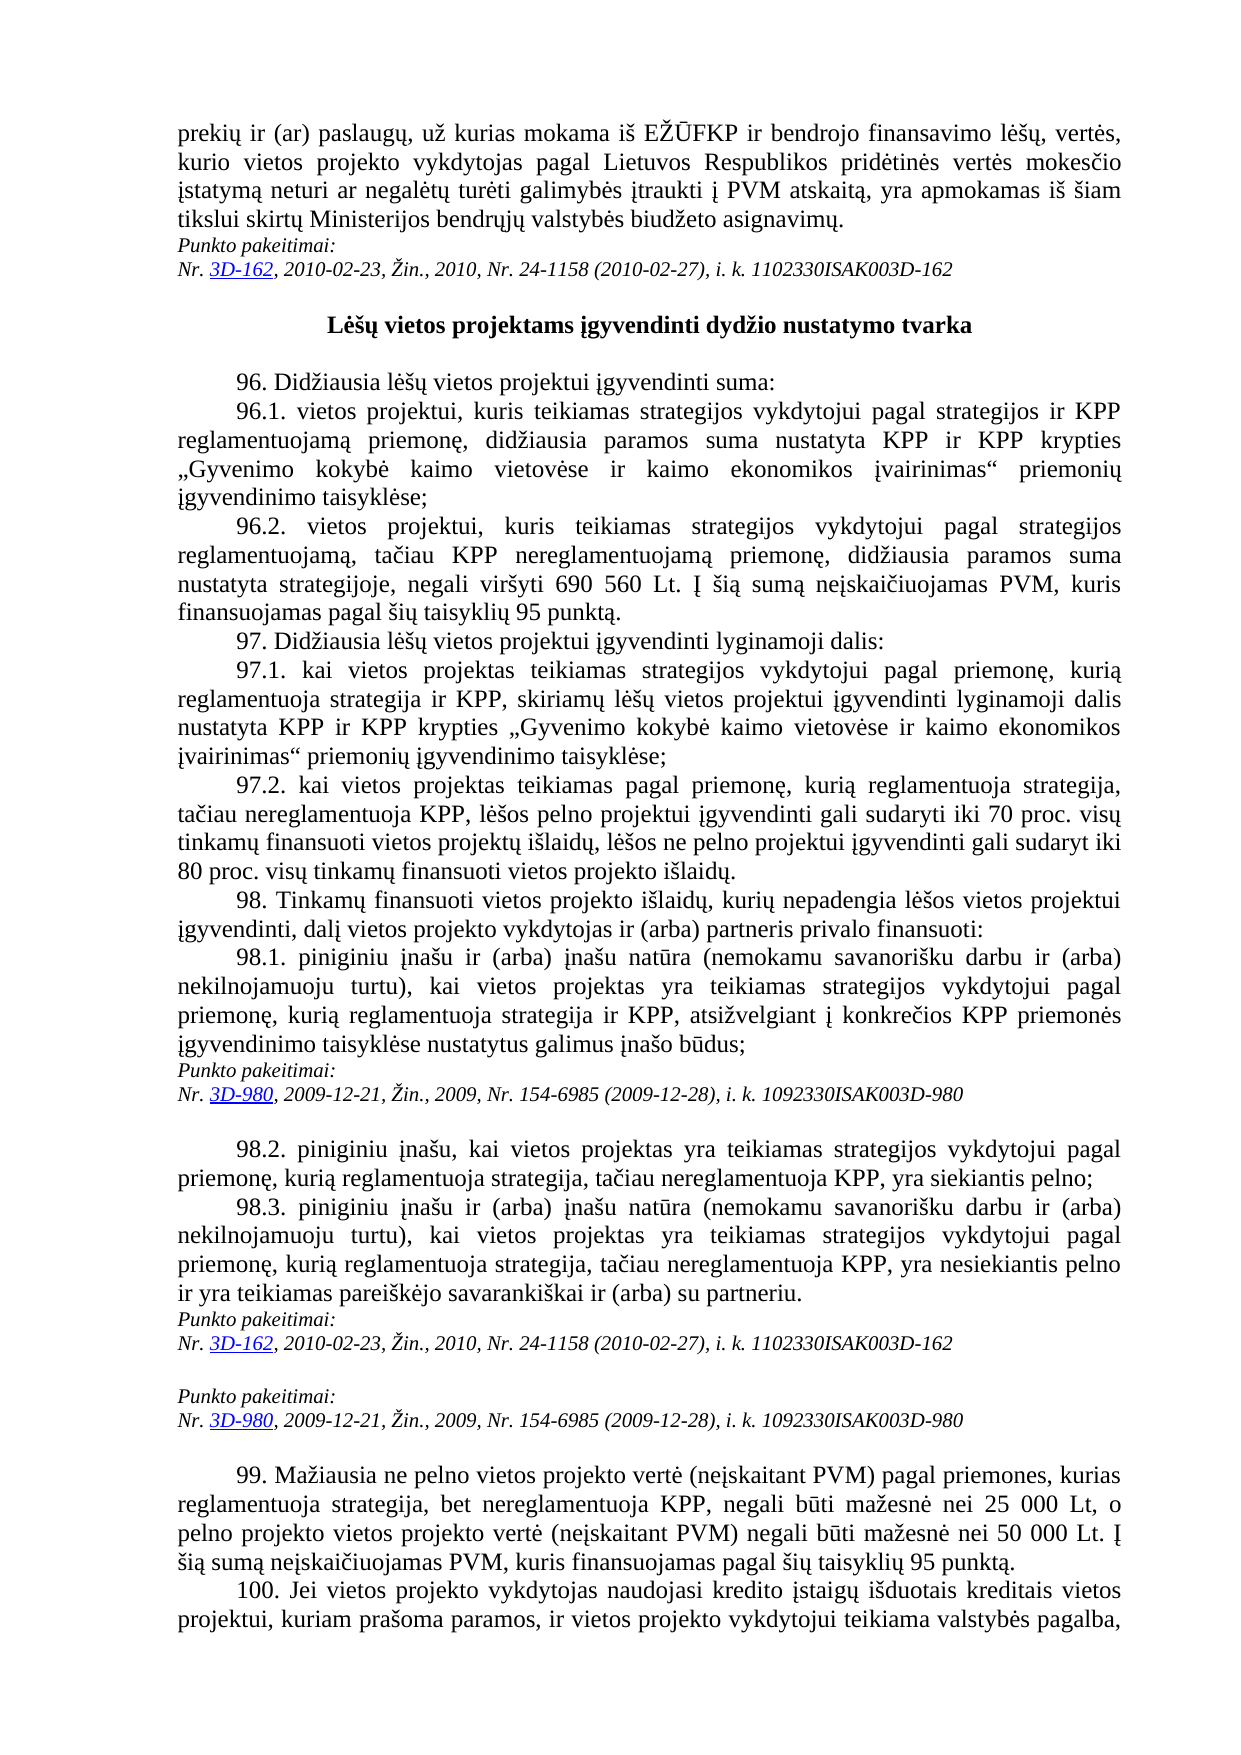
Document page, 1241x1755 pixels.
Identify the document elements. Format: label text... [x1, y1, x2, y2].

text prekių ir (ar) paslaugų, už kurias mokama iš EŽŪFKP ir bendrojo finansavimo lėšų, vertės, kurio vietos projekto vykdytojas pagal Lietuvos Respublikos pridėtinės vertės mokesčio įstatymą neturi ar negalėtų turėti galimybės įtraukti į PVM atskaitą, yra apmokamas iš šiam tikslui skirtų Ministerijos bendrųjų valstybės biudžeto asignavimų. [177, 118, 1122, 233]
text Punkto pakeitimai: [177, 1307, 1122, 1331]
text Nr. 3D-162, 2010-02-23, Žin., 2010, Nr. 24-1158 (2010-02-27), i. k. 1102330ISAK003D-162 [177, 257, 1122, 281]
text 96.1. vietos projektui, kuris teikiamas strategijos vykdytojui pagal strategijos ir KPP reglamentuojamą priemonę, didžiausia paramos suma nustatyta KPP ir KPP krypties „Gyvenimo kokybė kaimo vietovėse ir kaimo ekonomikos įvairinimas“ priemonių įgyvendinimo taisyklėse; [177, 396, 1122, 511]
text 96. Didžiausia lėšų vietos projektui įgyvendinti suma: [177, 367, 1122, 396]
text 96.2. vietos projektui, kuris teikiamas strategijos vykdytojui pagal strategijos reglamentuojamą, tačiau KPP nereglamentuojamą priemonę, didžiausia paramos suma nustatyta strategijoje, negali viršyti 690 560 Lt. Į šią sumą neįskaičiuojamas PVM, kuris finansuojamas pagal šių taisyklių 95 punktą. [177, 511, 1122, 626]
text Punkto pakeitimai: [177, 1057, 1122, 1082]
text Punkto pakeitimai: [177, 233, 1122, 257]
text Nr. 3D-980, 2009-12-21, Žin., 2009, Nr. 154-6985 (2009-12-28), i. k. 1092330ISAK003D-980 [177, 1082, 1122, 1106]
text Nr. 3D-162, 2010-02-23, Žin., 2010, Nr. 24-1158 (2010-02-27), i. k. 1102330ISAK003D-162 [177, 1331, 1122, 1355]
text 99. Mažiausia ne pelno vietos projekto vertė (neįskaitant PVM) pagal priemones, kurias reglamentuoja strategija, bet nereglamentuoja KPP, negali būti mažesnė nei 25 000 Lt, o pelno projekto vietos projekto vertė (neįskaitant PVM) negali būti mažesnė nei 50 000 Lt. Į šią sumą neįskaičiuojamas PVM, kuris finansuojamas pagal šių taisyklių 95 punktą. [177, 1461, 1122, 1576]
text 100. Jei vietos projekto vykdytojas naudojasi kredito įstaigų išduotais kreditais vietos projektui, kuriam prašoma paramos, ir vietos projekto vykdytojui teikiama valstybės pagalba, [177, 1576, 1122, 1633]
text 97. Didžiausia lėšų vietos projektui įgyvendinti lyginamoji dalis: [177, 626, 1122, 655]
text Punkto pakeitimai: [177, 1384, 1122, 1408]
text 98.2. piniginiu įnašu, kai vietos projektas yra teikiamas strategijos vykdytojui pagal priemonę, kurią reglamentuoja strategija, tačiau nereglamentuoja KPP, yra siekiantis pelno; [177, 1134, 1122, 1192]
text 97.1. kai vietos projektas teikiamas strategijos vykdytojui pagal priemonę, kurią reglamentuoja strategija ir KPP, skiriamų lėšų vietos projektui įgyvendinti lyginamoji dalis nustatyta KPP ir KPP krypties „Gyvenimo kokybė kaimo vietovėse ir kaimo ekonomikos įvairinimas“ priemonių įgyvendinimo taisyklėse; [177, 655, 1122, 770]
text 98.3. piniginiu įnašu ir (arba) įnašu natūra (nemokamu savanorišku darbu ir (arba) nekilnojamuoju turtu), kai vietos projektas yra teikiamas strategijos vykdytojui pagal priemonę, kurią reglamentuoja strategija, tačiau nereglamentuoja KPP, yra nesiekiantis pelno ir yra teikiamas pareiškėjo savarankiškai ir (arba) su partneriu. [177, 1192, 1122, 1307]
text Lėšų vietos projektams įgyvendinti dydžio nustatymo tvarka [177, 310, 1122, 339]
text Nr. 3D-980, 2009-12-21, Žin., 2009, Nr. 154-6985 (2009-12-28), i. k. 1092330ISAK003D-980 [177, 1408, 1122, 1432]
text 98. Tinkamų finansuoti vietos projekto išlaidų, kurių nepadengia lėšos vietos projektui įgyvendinti, dalį vietos projekto vykdytojas ir (arba) partneris privalo finansuoti: [177, 885, 1122, 942]
text 98.1. piniginiu įnašu ir (arba) įnašu natūra (nemokamu savanorišku darbu ir (arba) nekilnojamuoju turtu), kai vietos projektas yra teikiamas strategijos vykdytojui pagal priemonę, kurią reglamentuoja strategija ir KPP, atsižvelgiant į konkrečios KPP priemonės įgyvendinimo taisyklėse nustatytus galimus įnašo būdus; [177, 942, 1122, 1057]
text 97.2. kai vietos projektas teikiamas pagal priemonę, kurią reglamentuoja strategija, tačiau nereglamentuoja KPP, lėšos pelno projektui įgyvendinti gali sudaryti iki 70 proc. visų tinkamų finansuoti vietos projektų išlaidų, lėšos ne pelno projektui įgyvendinti gali sudaryt iki 80 proc. visų tinkamų finansuoti vietos projekto išlaidų. [177, 770, 1122, 885]
